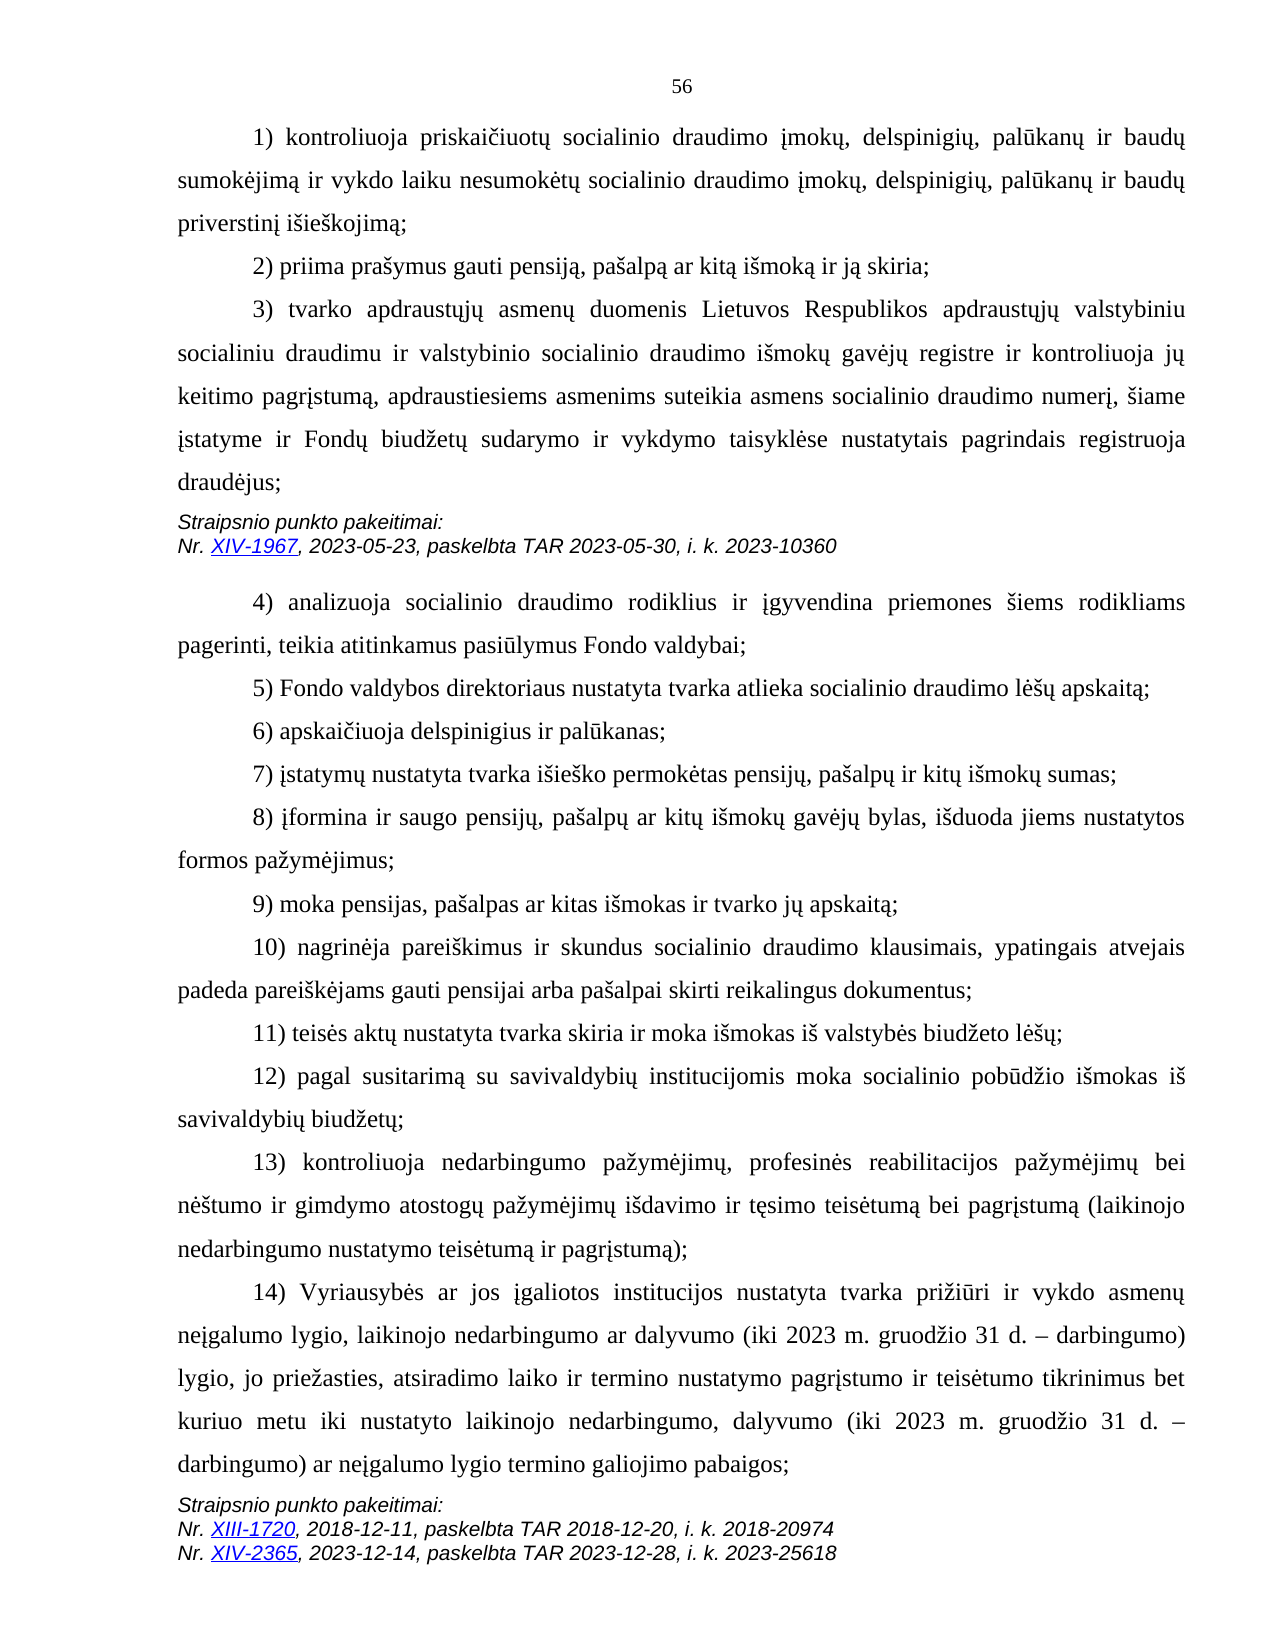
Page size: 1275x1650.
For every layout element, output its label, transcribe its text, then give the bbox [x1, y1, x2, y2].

text 2) priima prašymus gauti pensiją, pašalpą ar kitą išmoką ir ją skiria; [177, 251, 1186, 280]
text 6) apskaičiuoja delspinigius ir palūkanas; [177, 716, 1186, 745]
text 5) Fondo valdybos direktoriaus nustatyta tvarka atlieka socialinio draudimo lėšų apskaitą; [177, 673, 1186, 702]
text 7) įstatymų nustatyta tvarka išieško permokėtas pensijų, pašalpų ir kitų išmokų sumas; [177, 759, 1186, 788]
text Straipsnio punkto pakeitimai: [177, 510, 1186, 534]
text Straipsnio punkto pakeitimai: [177, 1492, 1186, 1516]
text 9) moka pensijas, pašalpas ar kitas išmokas ir tvarko jų apskaitą; [177, 889, 1186, 917]
text Nr. XIII-1720, 2018-12-11, paskelbta TAR 2018-12-20, i. k. 2018-20974 [177, 1516, 1186, 1540]
text 11) teisės aktų nustatyta tvarka skiria ir moka išmokas iš valstybės biudžeto lėšų; [177, 1018, 1186, 1047]
text Nr. XIV-1967, 2023-05-23, paskelbta TAR 2023-05-30, i. k. 2023-10360 [177, 534, 1186, 558]
text Nr. XIV-2365, 2023-12-14, paskelbta TAR 2023-12-28, i. k. 2023-25618 [177, 1540, 1186, 1564]
text 3) tvarko apdraustųjų asmenų duomenis Lietuvos Respublikos apdraustųjų valstybiniu socialiniu draudimu ir valstybinio socialinio draudimo išmokų gavėjų registre ir kontroliuoja jų keitimo pagrįstumą, apdraustiesiems asmenims suteikia asmens socialinio draudimo numerį, šiame įstatyme ir Fondų biudžetų sudarymo ir vykdymo taisyklėse nustatytais pagrindais registruoja draudėjus; [177, 294, 1186, 496]
text 13) kontroliuoja nedarbingumo pažymėjimų, profesinės reabilitacijos pažymėjimų bei nėštumo ir gimdymo atostogų pažymėjimų išdavimo ir tęsimo teisėtumą bei pagrįstumą (laikinojo nedarbingumo nustatymo teisėtumą ir pagrįstumą); [177, 1147, 1186, 1262]
text 12) pagal susitarimą su savivaldybių institucijomis moka socialinio pobūdžio išmokas iš savivaldybių biudžetų; [177, 1061, 1186, 1133]
text 10) nagrinėja pareiškimus ir skundus socialinio draudimo klausimais, ypatingais atvejais padeda pareiškėjams gauti pensijai arba pašalpai skirti reikalingus dokumentus; [177, 932, 1186, 1004]
text 14) Vyriausybės ar jos įgaliotos institucijos nustatyta tvarka prižiūri ir vykdo asmenų neįgalumo lygio, laikinojo nedarbingumo ar dalyvumo (iki 2023 m. gruodžio 31 d. – darbingumo) lygio, jo priežasties, atsiradimo laiko ir termino nustatymo pagrįstumo ir teisėtumo tikrinimus bet kuriuo metu iki nustatyto laikinojo nedarbingumo, dalyvumo (iki 2023 m. gruodžio 31 d. – darbingumo) ar neįgalumo lygio termino galiojimo pabaigos; [177, 1277, 1186, 1478]
text 4) analizuoja socialinio draudimo rodiklius ir įgyvendina priemones šiems rodikliams pagerinti, teikia atitinkamus pasiūlymus Fondo valdybai; [177, 587, 1186, 659]
text 8) įformina ir saugo pensijų, pašalpų ar kitų išmokų gavėjų bylas, išduoda jiems nustatytos formos pažymėjimus; [177, 802, 1186, 874]
text 1) kontroliuoja priskaičiuotų socialinio draudimo įmokų, delspinigių, palūkanų ir baudų sumokėjimą ir vykdo laiku nesumokėtų socialinio draudimo įmokų, delspinigių, palūkanų ir baudų priverstinį išieškojimą; [177, 122, 1186, 237]
